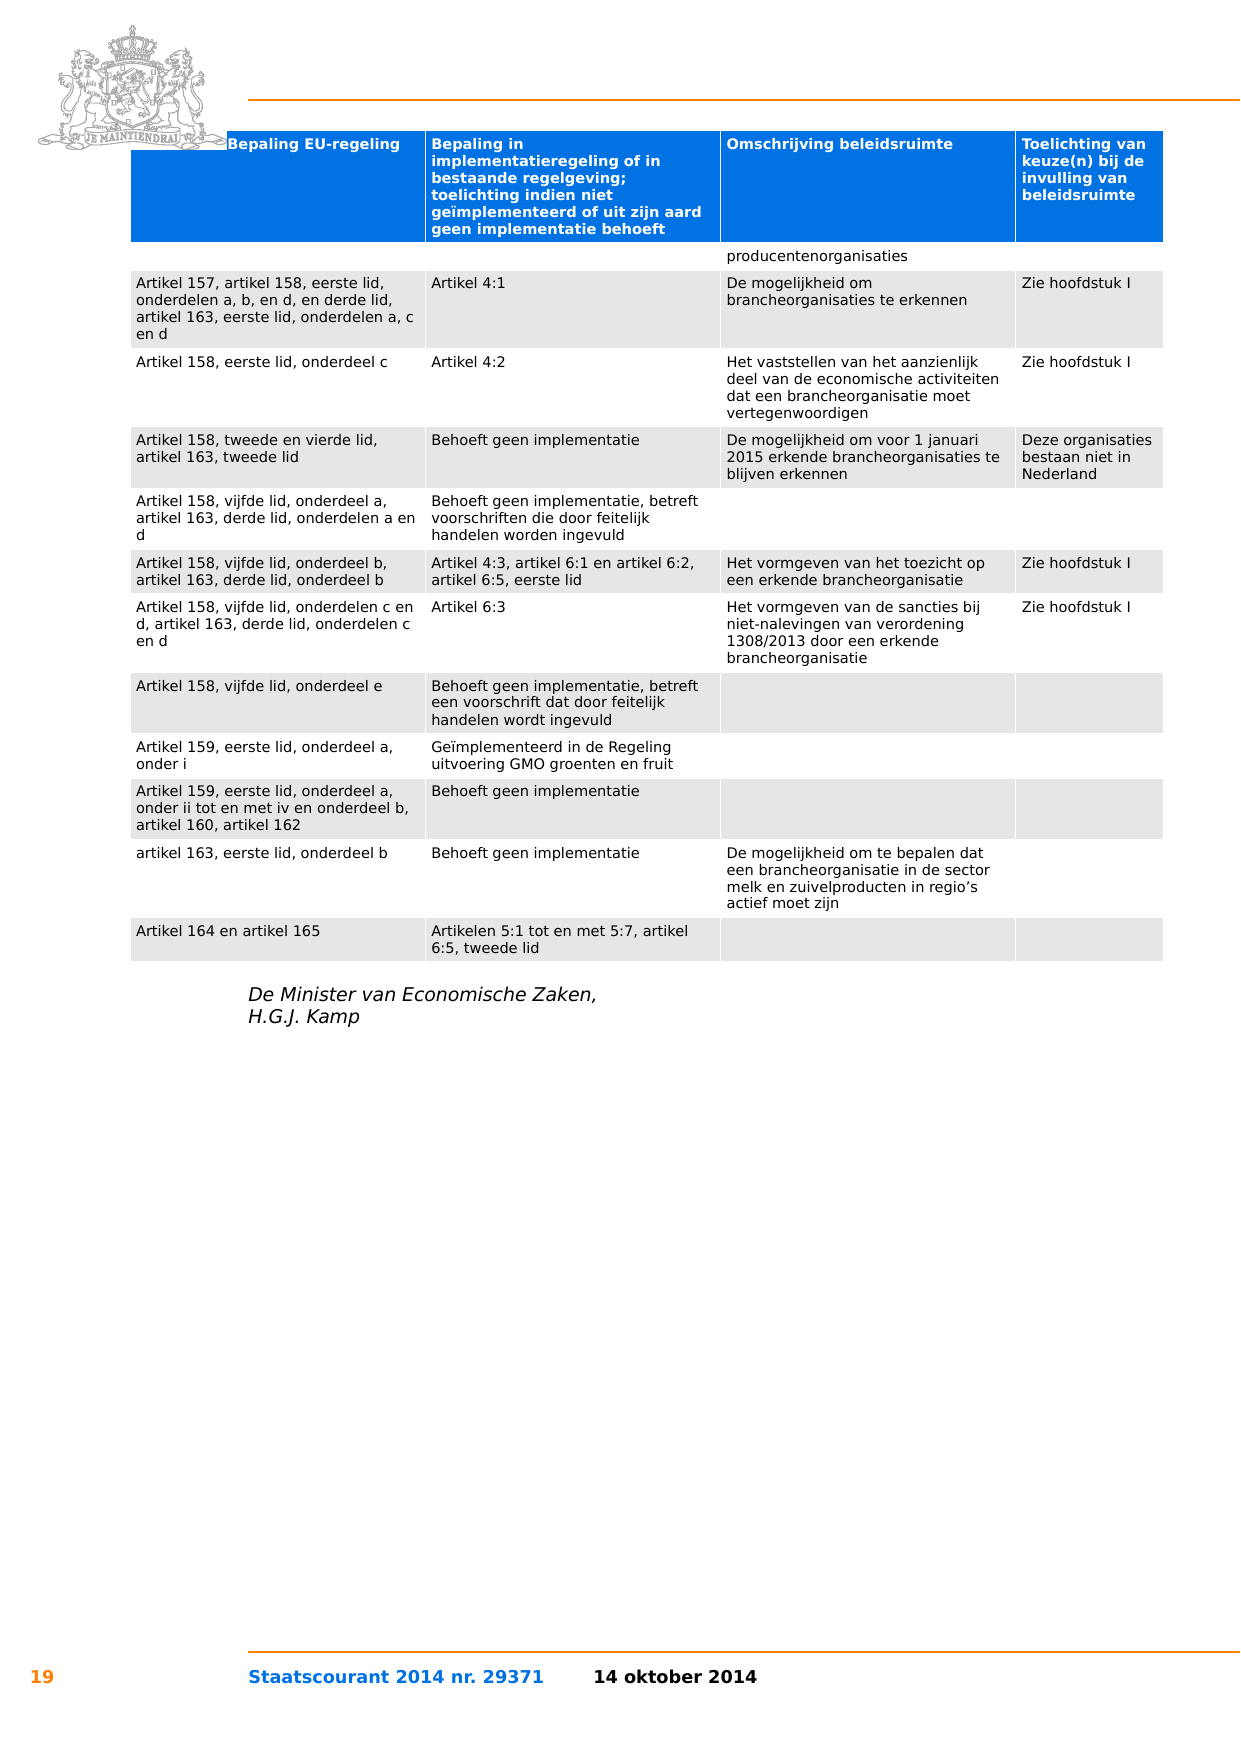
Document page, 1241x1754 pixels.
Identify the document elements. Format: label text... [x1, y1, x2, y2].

table_cell Artikel 158, eerste lid, onderdeel c [131, 349, 425, 426]
table_cell Artikel 4:2 [426, 349, 720, 426]
table_cell [721, 734, 1015, 777]
table_cell Artikel 158, vijfde lid, onderdeel b, artikel 163, derde lid, onderdeel b [131, 550, 425, 593]
table_header Toelichting van keuze(n) bij de invulling van beleidsruimte [1016, 131, 1163, 242]
table_header Bepaling in implementatieregeling of in bestaande regelgeving; toelichting indien niet geïmplementeerd of uit zijn aard geen implementatie behoeft [426, 131, 720, 242]
table_header Omschrijving beleidsruimte [721, 131, 1015, 242]
table_cell Het vormgeven van de sancties bij niet-nalevingen van verordening 1308/2013 door een erkende brancheorganisatie [721, 594, 1015, 672]
table_cell Artikel 158, tweede en vierde lid, artikel 163, tweede lid [131, 427, 425, 488]
table_cell Artikel 4:3, artikel 6:1 en artikel 6:2, artikel 6:5, eerste lid [426, 550, 720, 593]
table_cell Artikel 6:3 [426, 594, 720, 672]
table_cell [721, 673, 1015, 733]
table_cell De mogelijkheid om te bepalen dat een brancheorganisatie in de sector melk en zuivelproducten in regio’s actief moet zijn [721, 840, 1015, 917]
table_cell [1016, 779, 1163, 839]
table_cell Geïmplementeerd in de Regeling uitvoering GMO groenten en fruit [426, 734, 720, 777]
table_cell Behoeft geen implementatie [426, 840, 720, 917]
table_cell [1016, 489, 1163, 549]
table_cell [1016, 734, 1163, 777]
table_cell [1016, 918, 1163, 961]
table_cell Het vaststellen van het aanzienlijk deel van de economische activiteiten dat een brancheorganisatie moet vertegenwoordigen [721, 349, 1015, 426]
table_cell producentenorganisaties [721, 243, 1015, 269]
table_cell Artikelen 5:1 tot en met 5:7, artikel 6:5, tweede lid [426, 918, 720, 961]
table_cell Deze organisaties bestaan niet in Nederland [1016, 427, 1163, 488]
table_cell Zie hoofdstuk I [1016, 594, 1163, 672]
table_cell [426, 243, 720, 269]
table_cell [721, 489, 1015, 549]
table_cell [1016, 673, 1163, 733]
table_cell Behoeft geen implementatie, betreft een voorschrift dat door feitelijk handelen wordt ingevuld [426, 673, 720, 733]
table_cell Zie hoofdstuk I [1016, 349, 1163, 426]
text De Minister van Economische Zaken, H.G.J. Kamp [248, 984, 1163, 1028]
table_cell artikel 163, eerste lid, onderdeel b [131, 840, 425, 917]
table_cell Artikel 164 en artikel 165 [131, 918, 425, 961]
table_cell [721, 779, 1015, 839]
table_cell Artikel 159, eerste lid, onderdeel a, onder i [131, 734, 425, 777]
table_cell Artikel 158, vijfde lid, onderdelen c en d, artikel 163, derde lid, onderdelen c en d [131, 594, 425, 672]
table_cell [1016, 243, 1163, 269]
table_cell Het vormgeven van het toezicht op een erkende brancheorganisatie [721, 550, 1015, 593]
table_cell Artikel 4:1 [426, 271, 720, 348]
table_cell Zie hoofdstuk I [1016, 550, 1163, 593]
table_cell [131, 243, 425, 269]
table_header Bepaling EU-regeling [131, 131, 425, 242]
table_cell Behoeft geen implementatie [426, 427, 720, 488]
table_cell Behoeft geen implementatie, betreft voorschriften die door feitelijk handelen worden ingevuld [426, 489, 720, 549]
table_cell Artikel 158, vijfde lid, onderdeel a, artikel 163, derde lid, onderdelen a en d [131, 489, 425, 549]
table_cell Zie hoofdstuk I [1016, 271, 1163, 348]
table_cell [721, 918, 1015, 961]
table_cell Artikel 157, artikel 158, eerste lid, onderdelen a, b, en d, en derde lid, artikel 163, eerste lid, onderdelen a, c en d [131, 271, 425, 348]
picture [38, 25, 227, 150]
table_cell De mogelijkheid om voor 1 januari 2015 erkende brancheorganisaties te blijven erkennen [721, 427, 1015, 488]
table_cell Behoeft geen implementatie [426, 779, 720, 839]
table_cell [1016, 840, 1163, 917]
table_cell Artikel 158, vijfde lid, onderdeel e [131, 673, 425, 733]
table_cell Artikel 159, eerste lid, onderdeel a, onder ii tot en met iv en onderdeel b, artikel 160, artikel 162 [131, 779, 425, 839]
table_cell De mogelijkheid om brancheorganisaties te erkennen [721, 271, 1015, 348]
